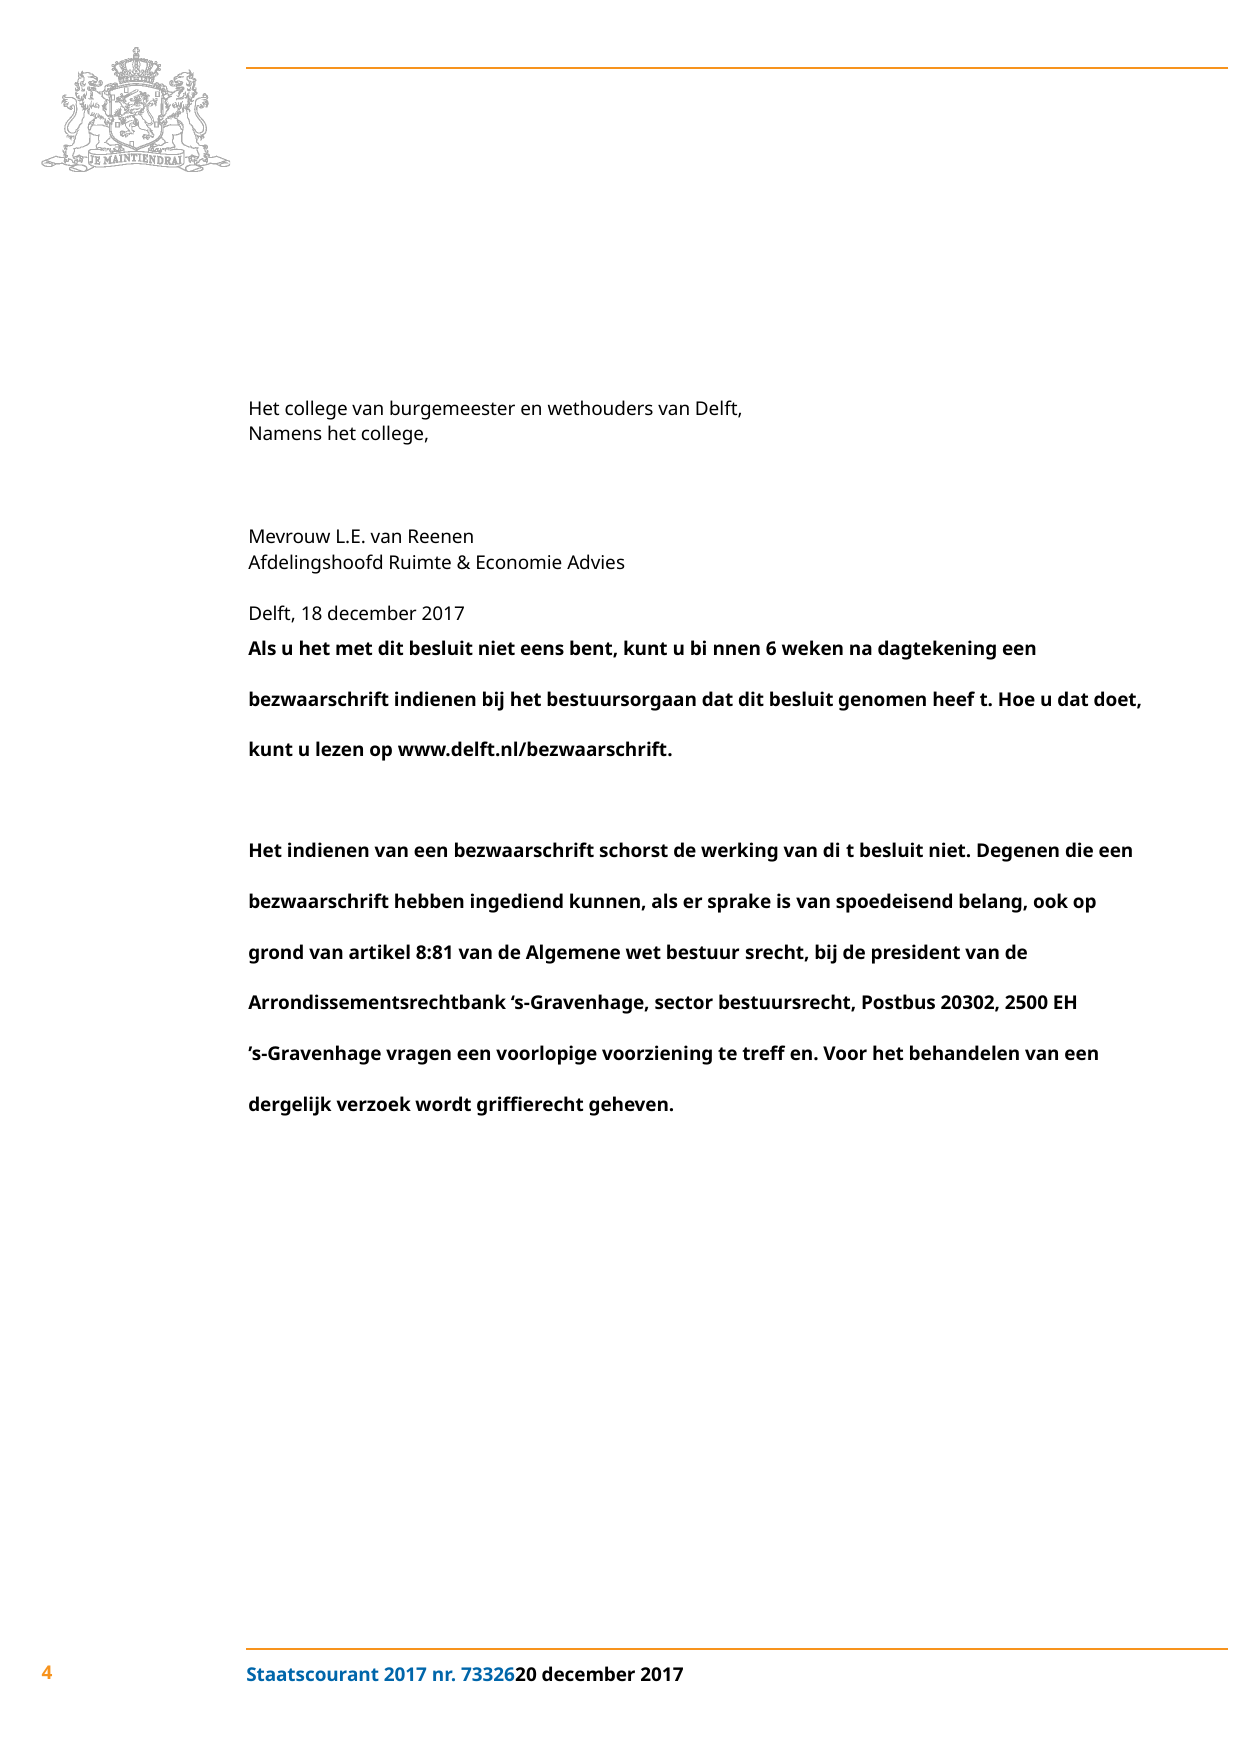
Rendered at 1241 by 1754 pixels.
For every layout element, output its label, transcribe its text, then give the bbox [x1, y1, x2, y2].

text Het indienen van een bezwaarschrift schorst de werking van di t besluit niet. Degenen die een [248, 842, 1152, 862]
text Namens het college, [248, 420, 1152, 446]
text Het college van burgemeester en wethouders van Delft, [248, 395, 1152, 420]
text grond van artikel 8:81 van de Algemene wet bestuur srecht, bij de president van de [248, 944, 1152, 963]
text kunt u lezen op www.delft.nl/bezwaarschrift. [248, 741, 1152, 760]
text Arrondissementsrechtbank ‘s-Gravenhage, sector bestuursrecht, Postbus 20302, 2500 EH [248, 994, 1152, 1013]
text Delft, 18 december 2017 [248, 601, 1152, 626]
text ’s-Gravenhage vragen een voorlopige voorziening te treff en. Voor het behandelen van een [248, 1045, 1152, 1064]
text bezwaarschrift hebben ingediend kunnen, als er sprake is van spoedeisend belang, ook op [248, 893, 1152, 912]
text Als u het met dit besluit niet eens bent, kunt u bi nnen 6 weken na dagtekening een [248, 640, 1152, 659]
text Mevrouw L.E. van Reenen [248, 523, 1152, 549]
text dergelijk verzoek wordt griffierecht geheven. [248, 1096, 1152, 1115]
picture [41, 47, 231, 172]
text bezwaarschrift indienen bij het bestuursorgaan dat dit besluit genomen heef t. Hoe u dat doet, [248, 691, 1152, 710]
text Afdelingshoofd Ruimte & Economie Advies [248, 549, 1152, 575]
